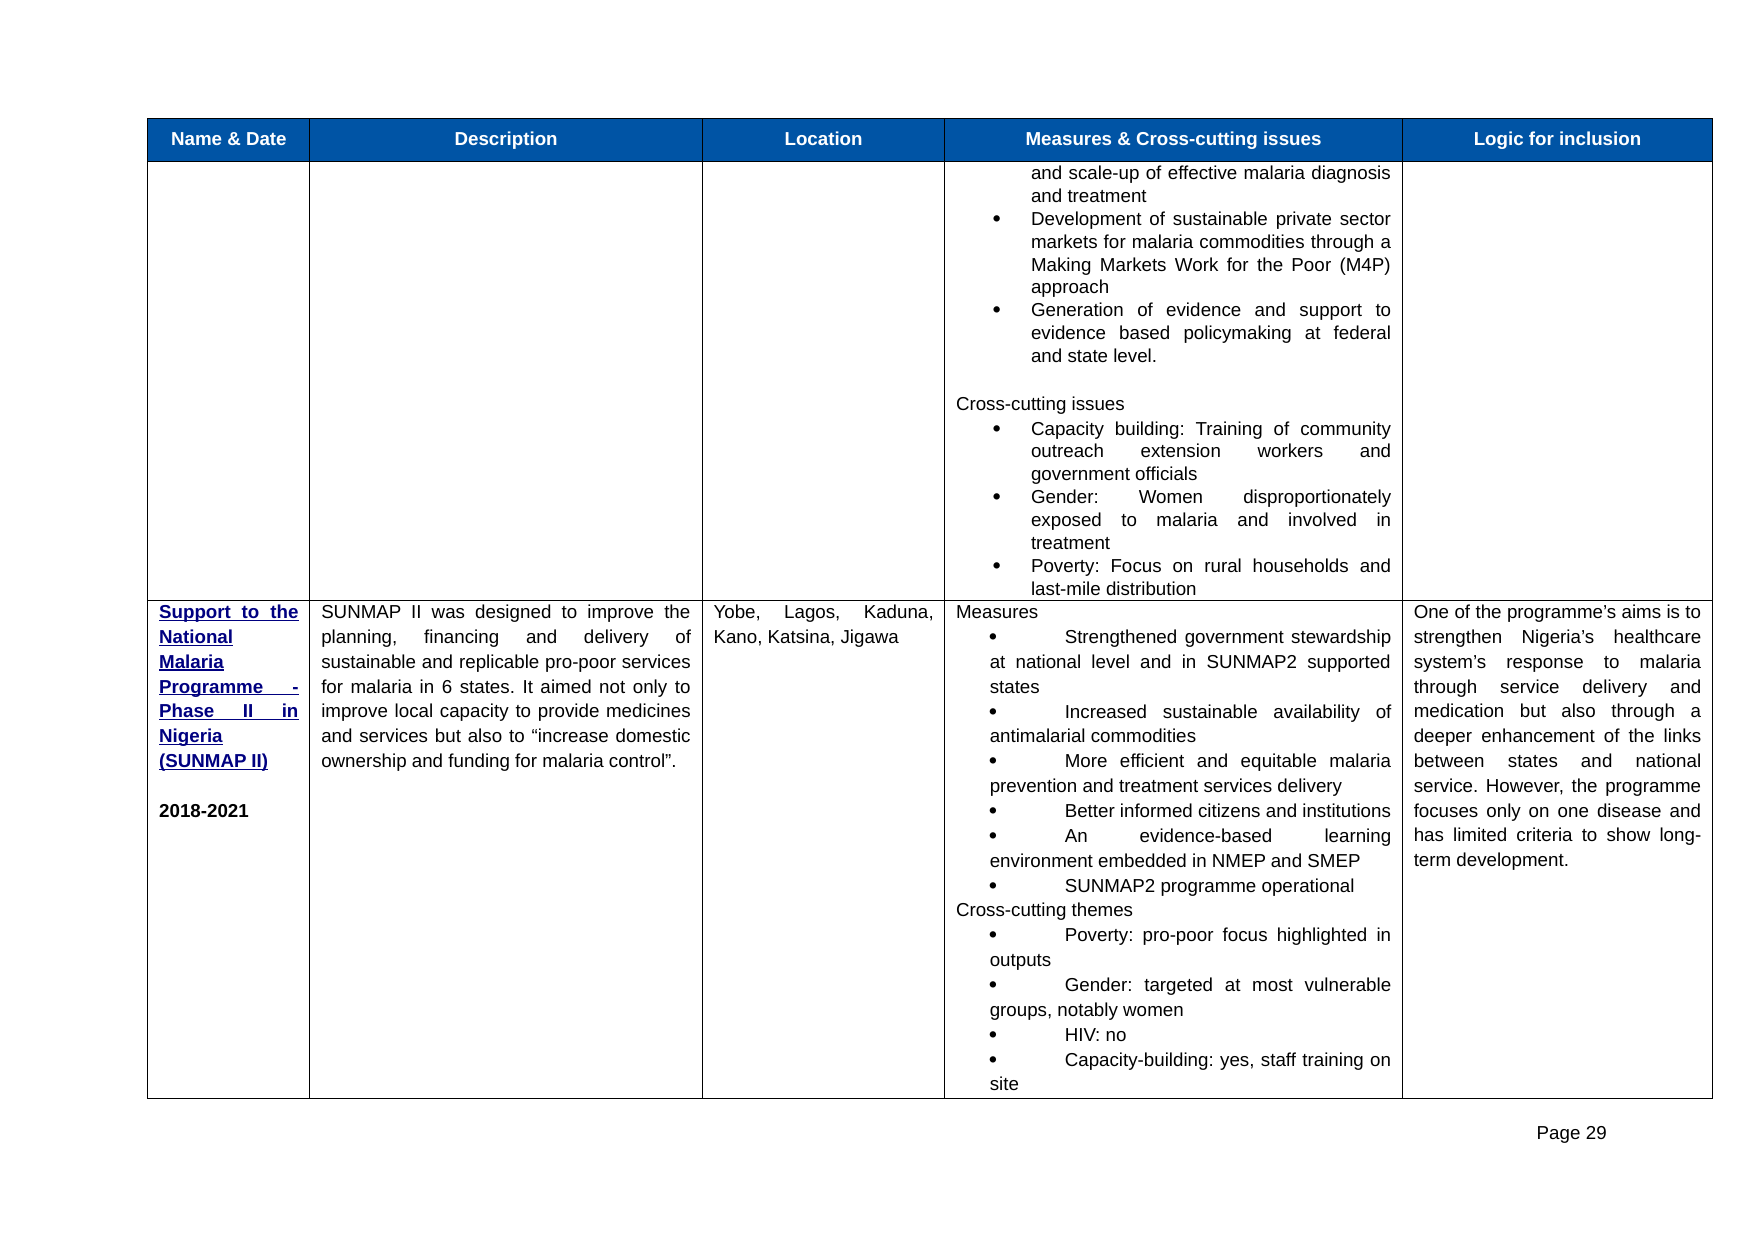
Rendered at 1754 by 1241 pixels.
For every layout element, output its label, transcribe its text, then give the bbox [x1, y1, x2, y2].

table_header Name & Date [148, 119, 309, 161]
table_header Description [310, 119, 702, 161]
table_cell [703, 162, 944, 600]
table_cell Yobe, Lagos, Kaduna, Kano, Katsina, Jigawa [703, 601, 944, 1098]
table_cell Support to the National Malaria Programme - Phase II in Nigeria (SUNMAP II) 2018-2021 [148, 601, 309, 1098]
table_header Location [703, 119, 944, 161]
table_header Measures & Cross-cutting issues [945, 119, 1402, 161]
table_cell [1403, 162, 1712, 600]
table_cell [148, 162, 309, 600]
table_cell Measures Strengthened government stewardship at national level and in SUNMAP2 supported states Increased sustainable availability of antimalarial commodities More efficient and equitable malaria prevention and treatment services delivery Better informed citizens and institutions An evidence-based learning environment embedded in NMEP and SMEP SUNMAP2 programme operational Cross-cutting themes Poverty: pro-poor focus highlighted in outputs Gender: targeted at most vulnerable groups, notably women HIV: no Capacity-building: yes, staff training on site Corruption: no [945, 601, 1402, 1098]
table_cell One of the programme’s aims is to strengthen Nigeria’s healthcare system’s response to malaria through service delivery and medication but also through a deeper enhancement of the links between states and national service. However, the programme focuses only on one disease and has limited criteria to show long-term development. [1403, 601, 1712, 1098]
table_cell Measures Developed training modules for management, planning and malaria case management, reaching 22,000 health workers. Developed a coordinated response through federal and state partners and other development partners. Distribution of long-lasting insecticide treated nets (LLINs), ACT and RDT doses, and scale-up of effective malaria diagnosis and treatment Development of sustainable private sector markets for malaria commodities through a Making Markets Work for the Poor (M4P) approach Generation of evidence and support to evidence based policymaking at federal and state level. Cross-cutting issues Capacity building: Training of community outreach extension workers and government officials Gender: Women disproportionately exposed to malaria and involved in treatment Poverty: Focus on rural households and last-mile distribution [945, 162, 1402, 600]
table_header Logic for inclusion [1403, 119, 1712, 161]
table_cell SUNMAP II was designed to improve the planning, financing and delivery of sustainable and replicable pro-poor services for malaria in 6 states. It aimed not only to improve local capacity to provide medicines and services but also to “increase domestic ownership and funding for malaria control”. [310, 601, 702, 1098]
table_cell [310, 162, 702, 600]
